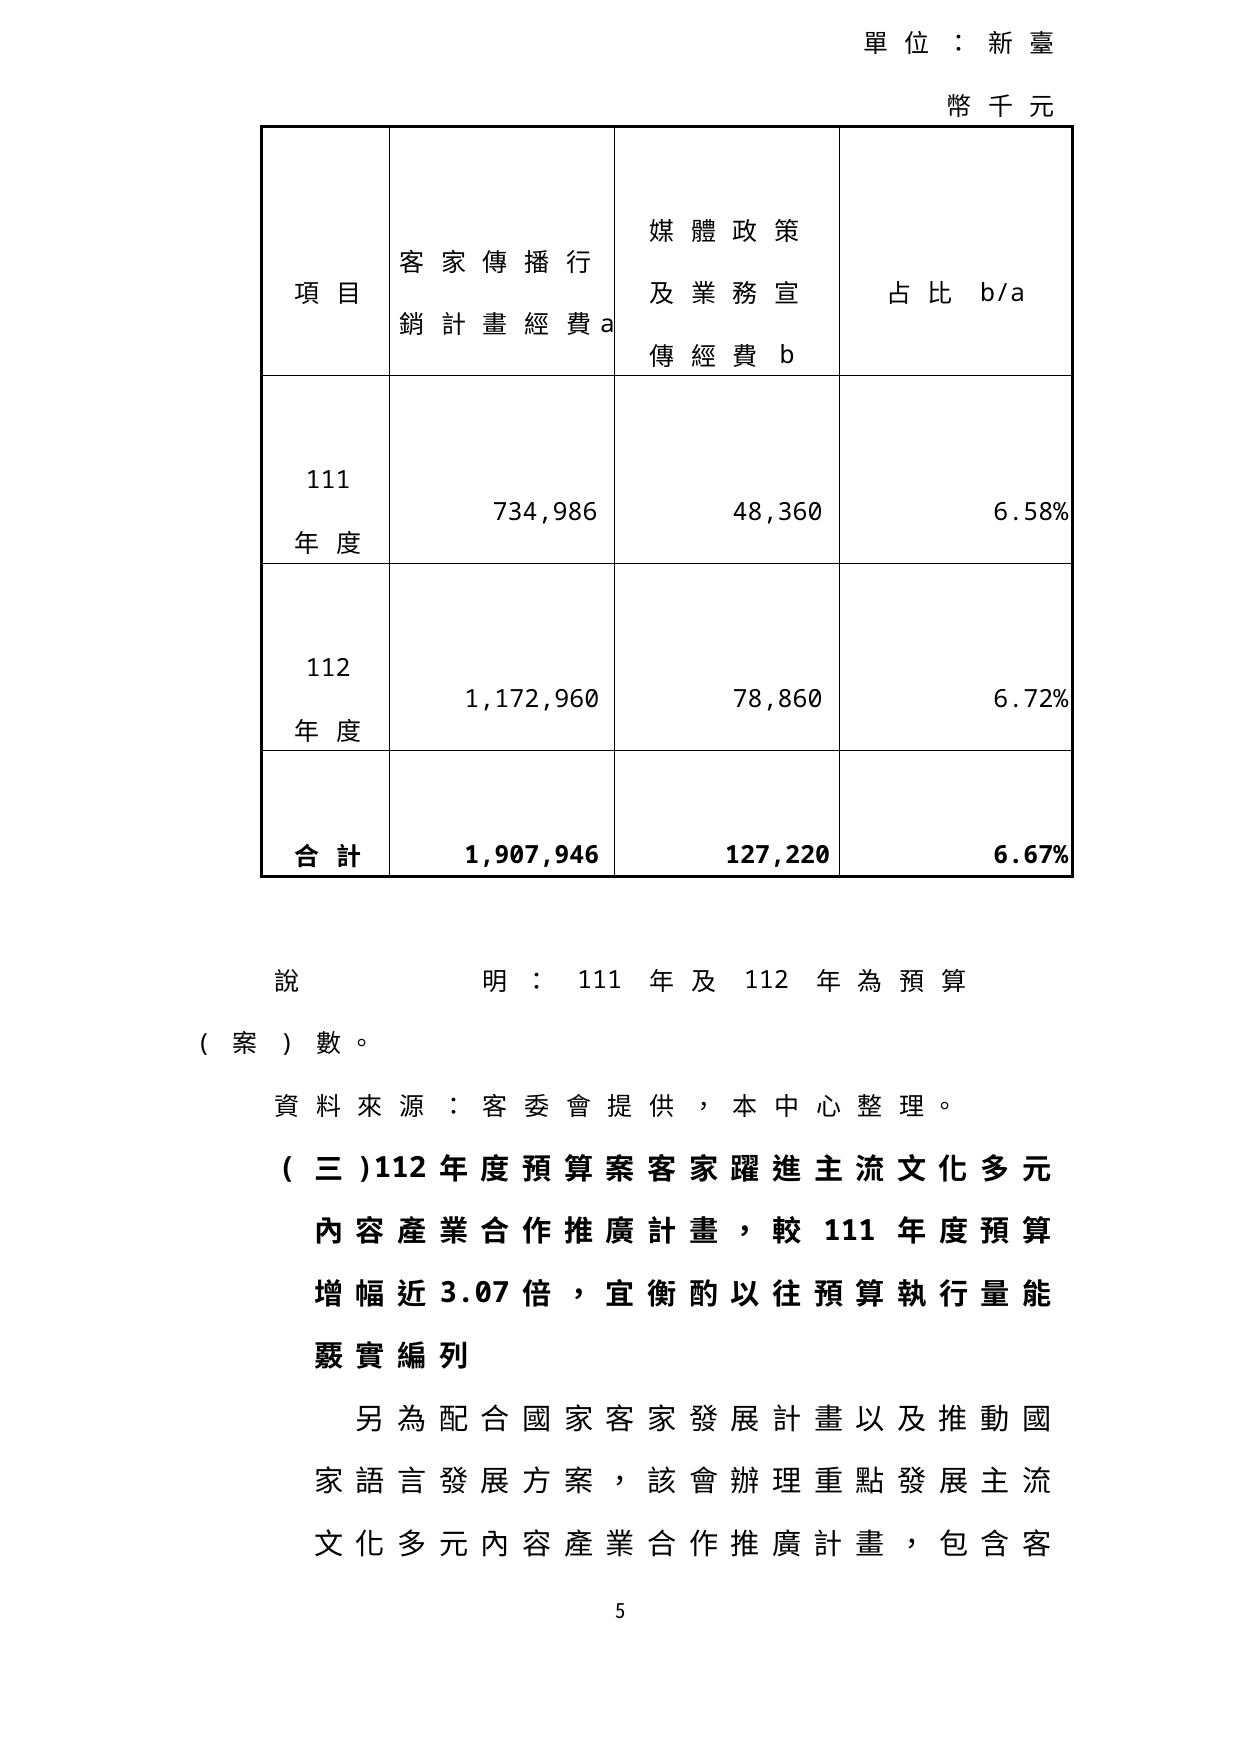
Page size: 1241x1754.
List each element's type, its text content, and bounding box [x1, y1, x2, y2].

text (三)112年度預算案客家躍進主流文化多元內容產業合作推廣計畫，較111年度預算增幅近3.07倍，宜衡酌以往預算執行量能覈實編列 [242, 1125, 1058, 1375]
table_cell 127,220 [615, 751, 839, 875]
table_cell 6.72% [840, 564, 1071, 750]
table_cell 734,986 [390, 376, 614, 562]
text 另為配合國家客家發展計畫以及推動國家語言發展方案，該會辦理重點發展主流文化多元內容產業合作推廣計畫，包含客 [271, 1375, 1058, 1562]
text 資料來源：客委會提供，本中心整理。 [183, 1062, 1058, 1125]
table_header 項目 [263, 128, 389, 375]
table_cell 48,360 [615, 376, 839, 562]
table_cell 1,172,960 [390, 564, 614, 750]
table_cell 6.58% [840, 376, 1071, 562]
table_header 占比b/a [840, 128, 1071, 375]
table_cell 111年度 [263, 376, 389, 562]
table_header 客家傳播行銷計畫經費a [390, 128, 614, 375]
table_cell 112年度 [263, 564, 389, 750]
table_cell 78,860 [615, 564, 839, 750]
table_cell 6.67% [840, 751, 1071, 875]
table_cell 1,907,946 [390, 751, 614, 875]
text 單位：新臺幣千元 [260, 0, 1063, 125]
text 說 明：111年及112年為預算(案)數。 [183, 937, 1058, 1062]
table_header 媒體政策及業務宣傳經費b [615, 128, 839, 375]
table_cell 合計 [263, 751, 389, 875]
